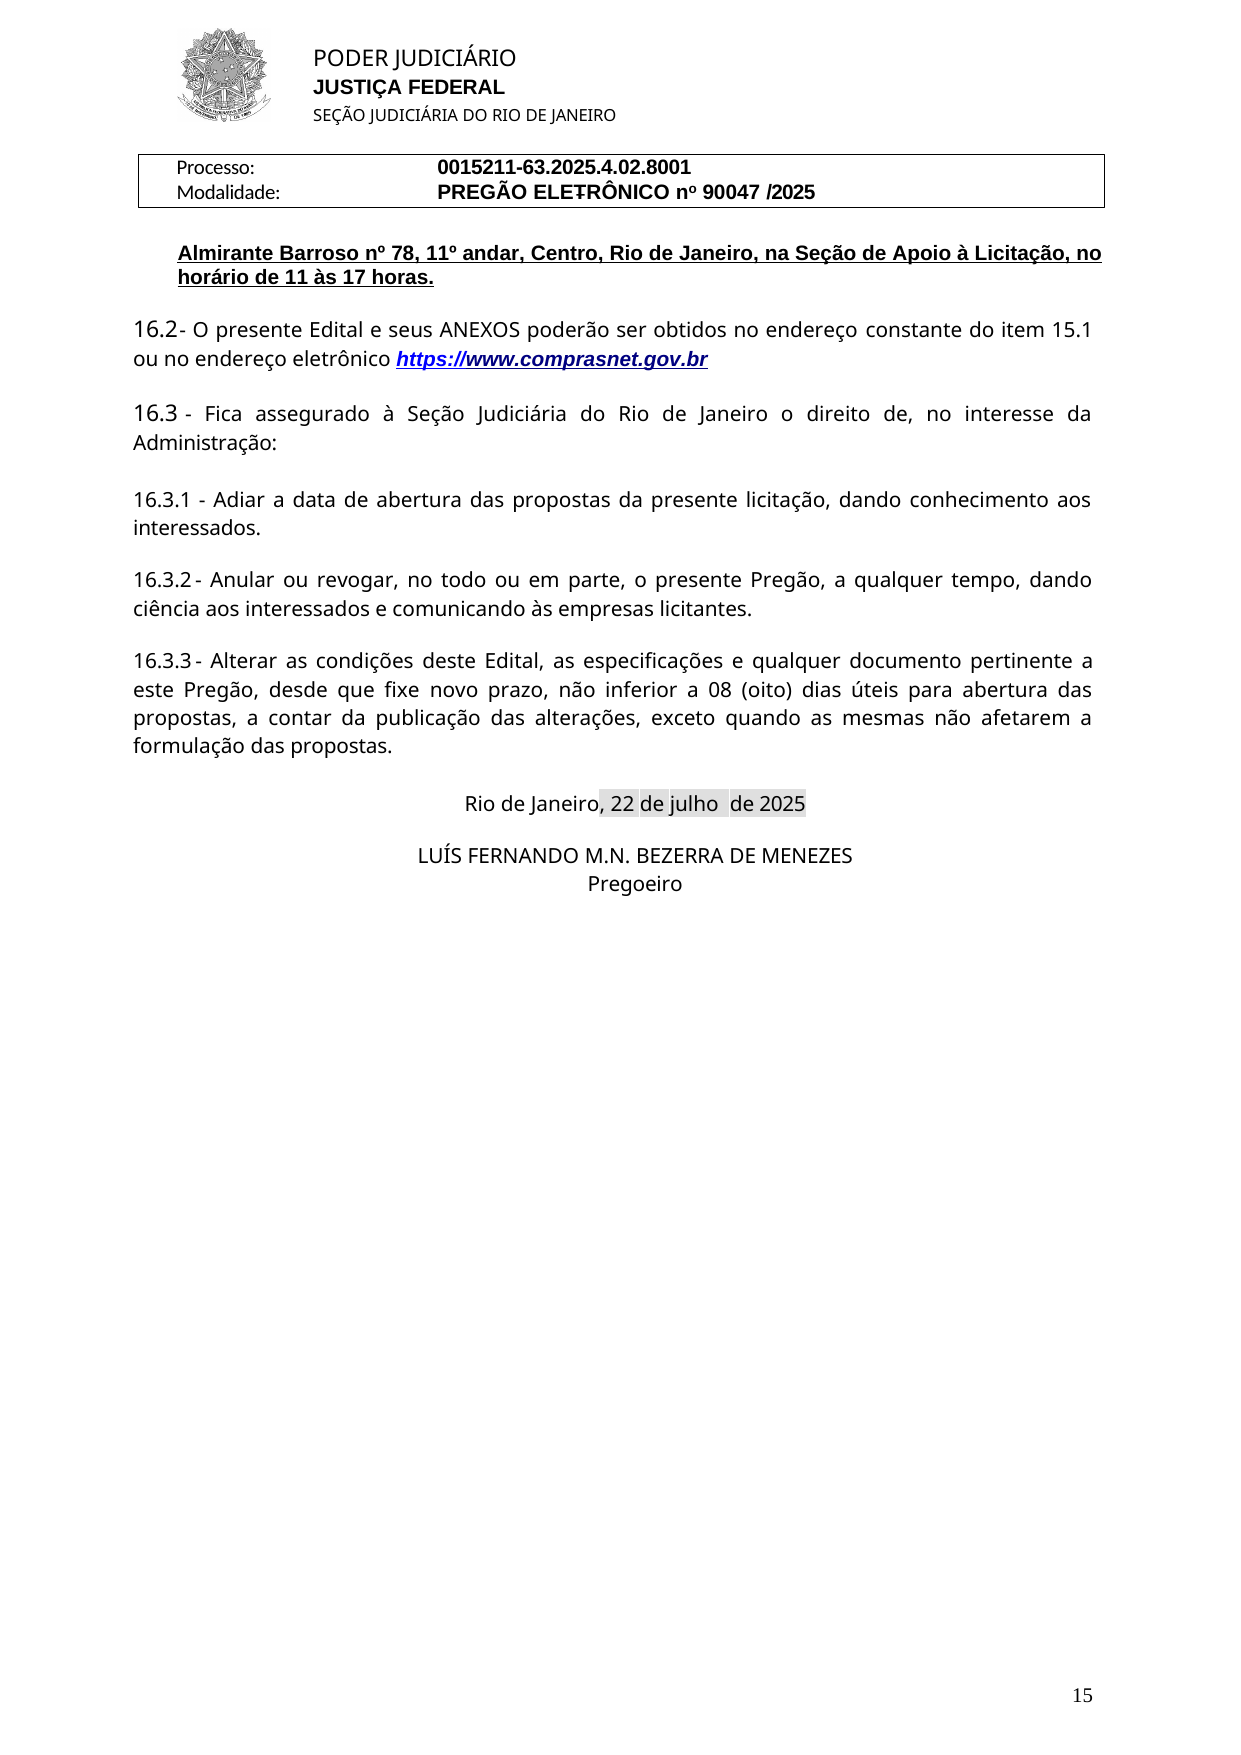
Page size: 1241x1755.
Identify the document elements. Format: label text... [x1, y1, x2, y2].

list - Alterar as condições deste Edital, as especificações e qualquer documento pertinente a este Pregão, desde que fixe novo prazo, não inferior a 08 (oito) dias úteis para abertura das propostas, a contar da publicação das alterações, exceto quando as mesmas não afetarem a formulação das propostas. [133, 646, 1093, 760]
text SEÇÃO JUDICIÁRIA DO RIO DE JANEIRO [313, 104, 1137, 127]
list - O presente Edital e seus ANEXOS poderão ser obtidos no endereço constante do item 15.1 ou no endereço eletrônico https://www.comprasnet.gov.br [133, 313, 1093, 373]
subtitle JUSTIÇA FEDERAL [313, 75, 1137, 99]
list - Adiar a data de abertura das propostas da presente licitação, dando conhecimento aos interessados. [133, 485, 1093, 542]
text Rio de Janeiro, 22 de julho de 2025 [155, 789, 1115, 817]
text LUÍS FERNANDO M.N. BEZERRA DE MENEZES [155, 841, 1115, 869]
subtitle Almirante Barroso nº 78, 11º andar, Centro, Rio de Janeiro, na Seção de Apoio à Licitação, no horário de 11 às 17 horas. [177, 241, 1137, 289]
list - Fica assegurado à Seção Judiciária do Rio de Janeiro o direito de, no interesse da Administração: [133, 397, 1093, 456]
subtitle PODER JUDICIÁRIO [313, 42, 1137, 73]
list - Anular ou revogar, no todo ou em parte, o presente Pregão, a qualquer tempo, dando ciência aos interessados e comunicando às empresas licitantes. [133, 566, 1093, 622]
text Pregoeiro [155, 869, 1115, 898]
